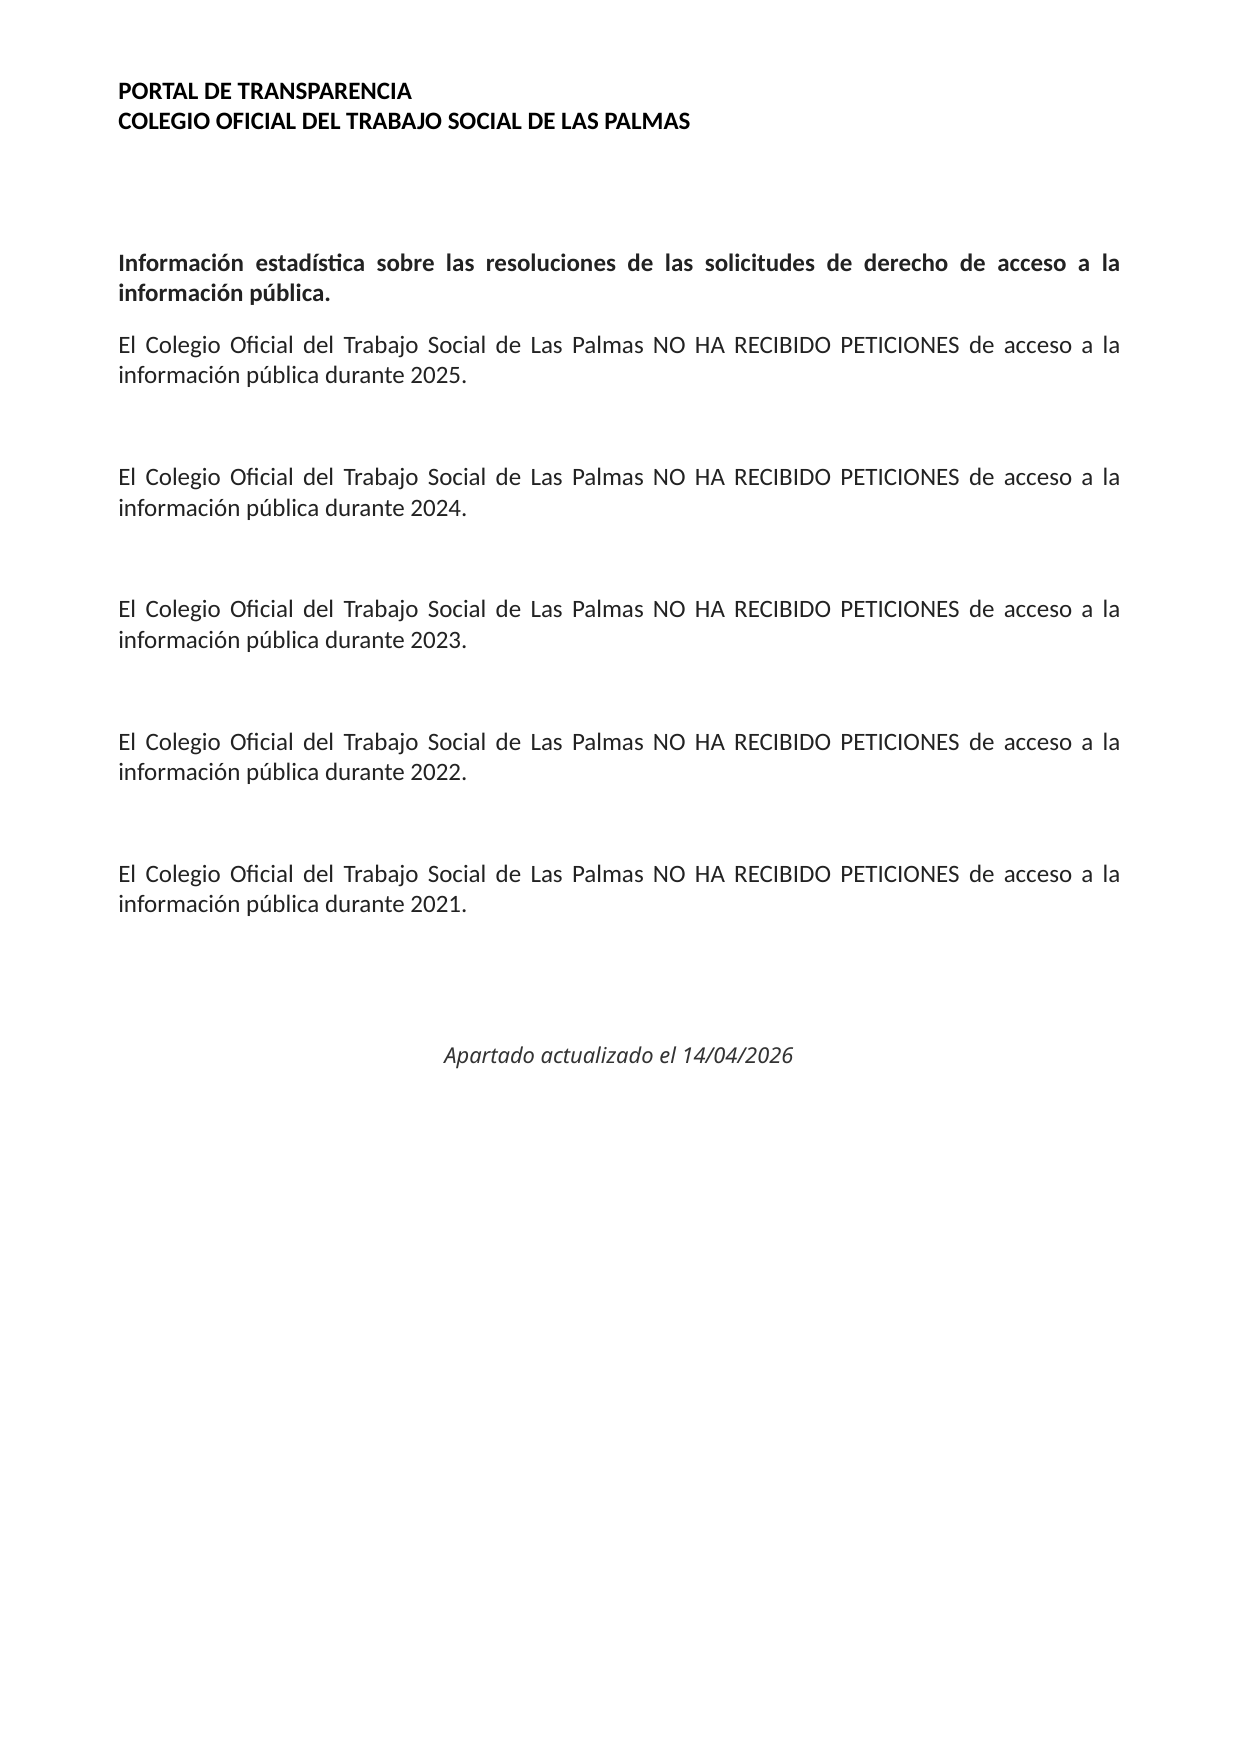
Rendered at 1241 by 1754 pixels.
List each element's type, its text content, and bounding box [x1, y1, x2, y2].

text El Colegio Oficial del Trabajo Social de Las Palmas NO HA RECIBIDO PETICIONES de acceso a la información pública durante 2022. [118, 726, 1122, 787]
text El Colegio Oficial del Trabajo Social de Las Palmas NO HA RECIBIDO PETICIONES de acceso a la información pública durante 2021. [118, 858, 1122, 919]
text Apartado actualizado el 14/04/2026 [118, 1040, 1122, 1070]
text El Colegio Oficial del Trabajo Social de Las Palmas NO HA RECIBIDO PETICIONES de acceso a la información pública durante 2023. [118, 593, 1122, 654]
text El Colegio Oficial del Trabajo Social de Las Palmas NO HA RECIBIDO PETICIONES de acceso a la información pública durante 2024. [118, 461, 1122, 522]
text Información estadística sobre las resoluciones de las solicitudes de derecho de acceso a la información pública. [118, 247, 1122, 308]
text El Colegio Oficial del Trabajo Social de Las Palmas NO HA RECIBIDO PETICIONES de acceso a la información pública durante 2025. [118, 329, 1122, 390]
